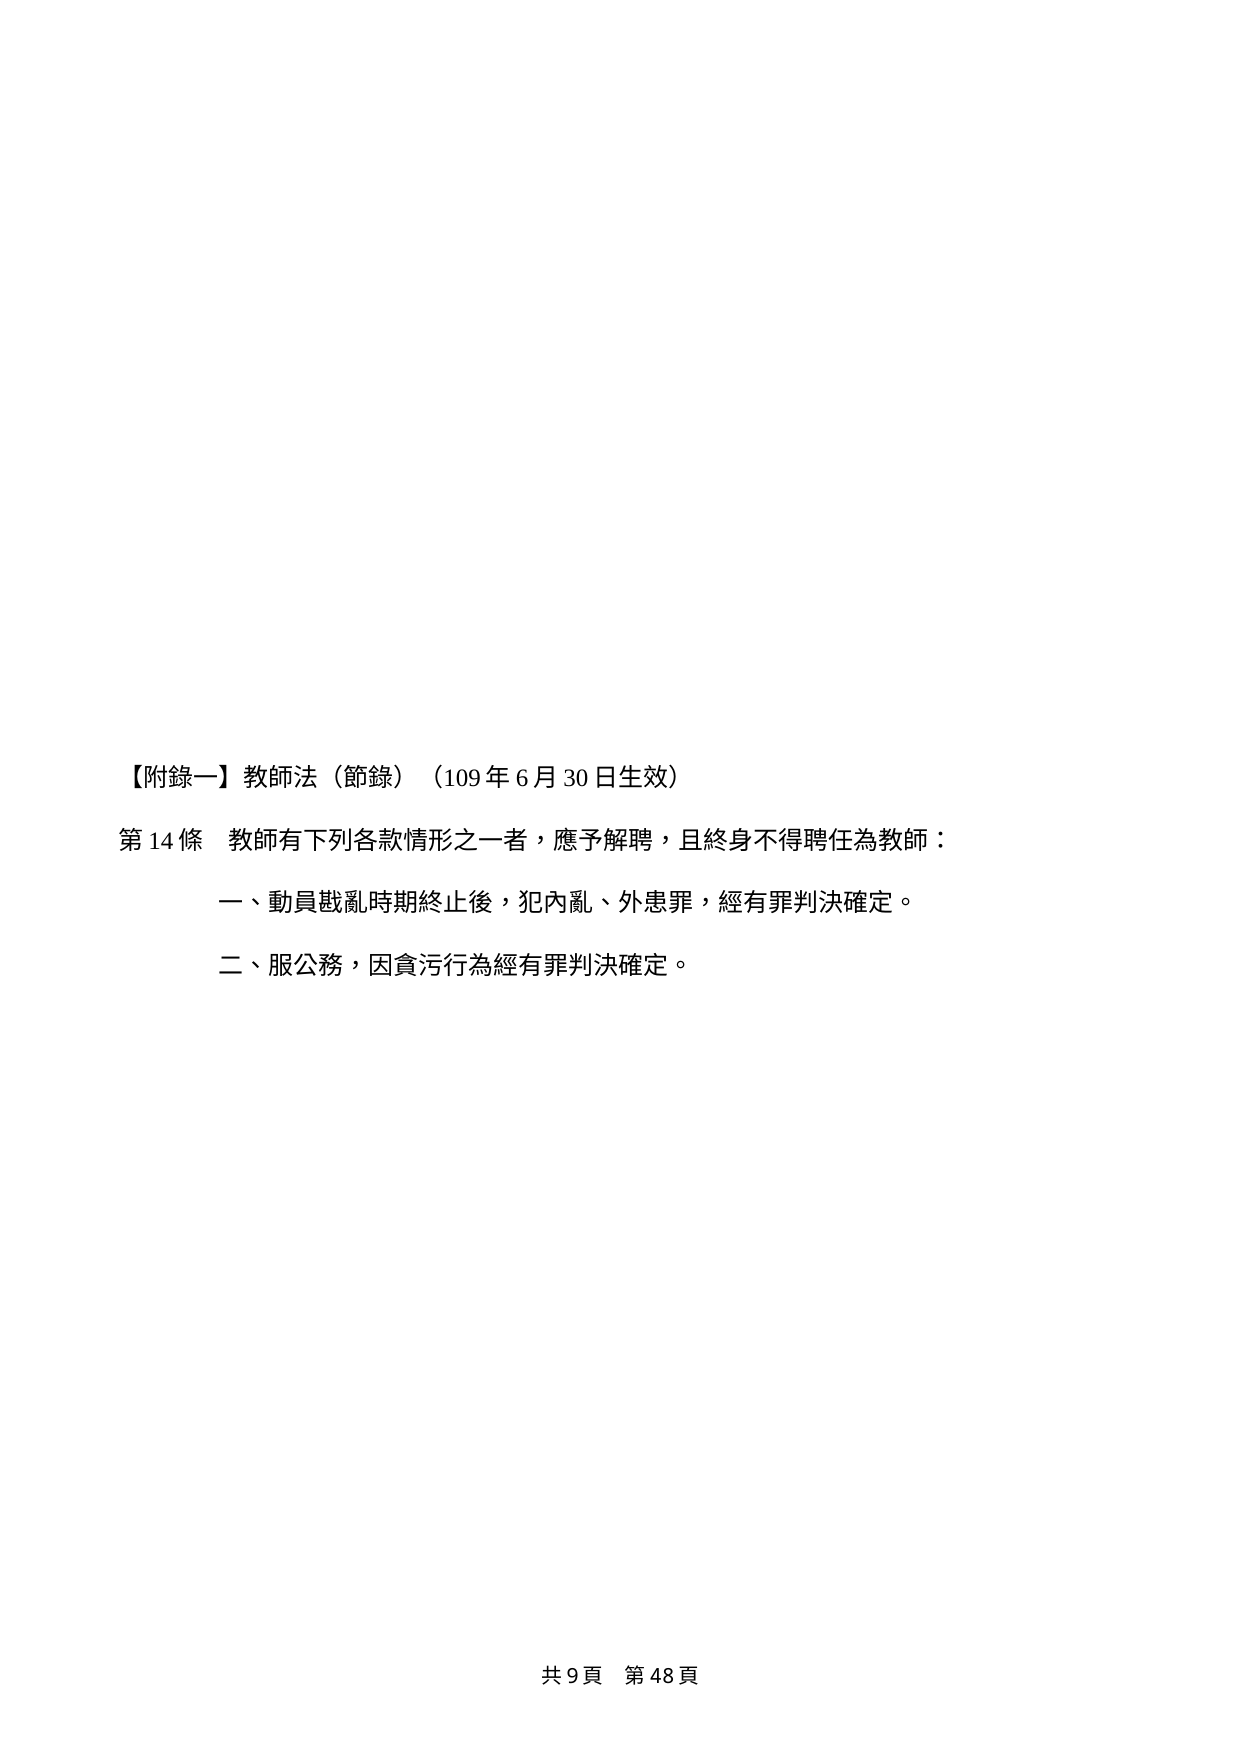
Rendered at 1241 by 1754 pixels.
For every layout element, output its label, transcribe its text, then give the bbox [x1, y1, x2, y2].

text 一、動員戡亂時期終止後，犯內亂、外患罪，經有罪判決確定。 [118, 859, 1122, 922]
text 【附錄一】教師法（節錄）（109年6月30日生效） [118, 734, 1122, 797]
text 第14條 教師有下列各款情形之一者，應予解聘，且終身不得聘任為教師： [118, 797, 1122, 859]
text 二、服公務，因貪污行為經有罪判決確定。 [118, 922, 1122, 984]
